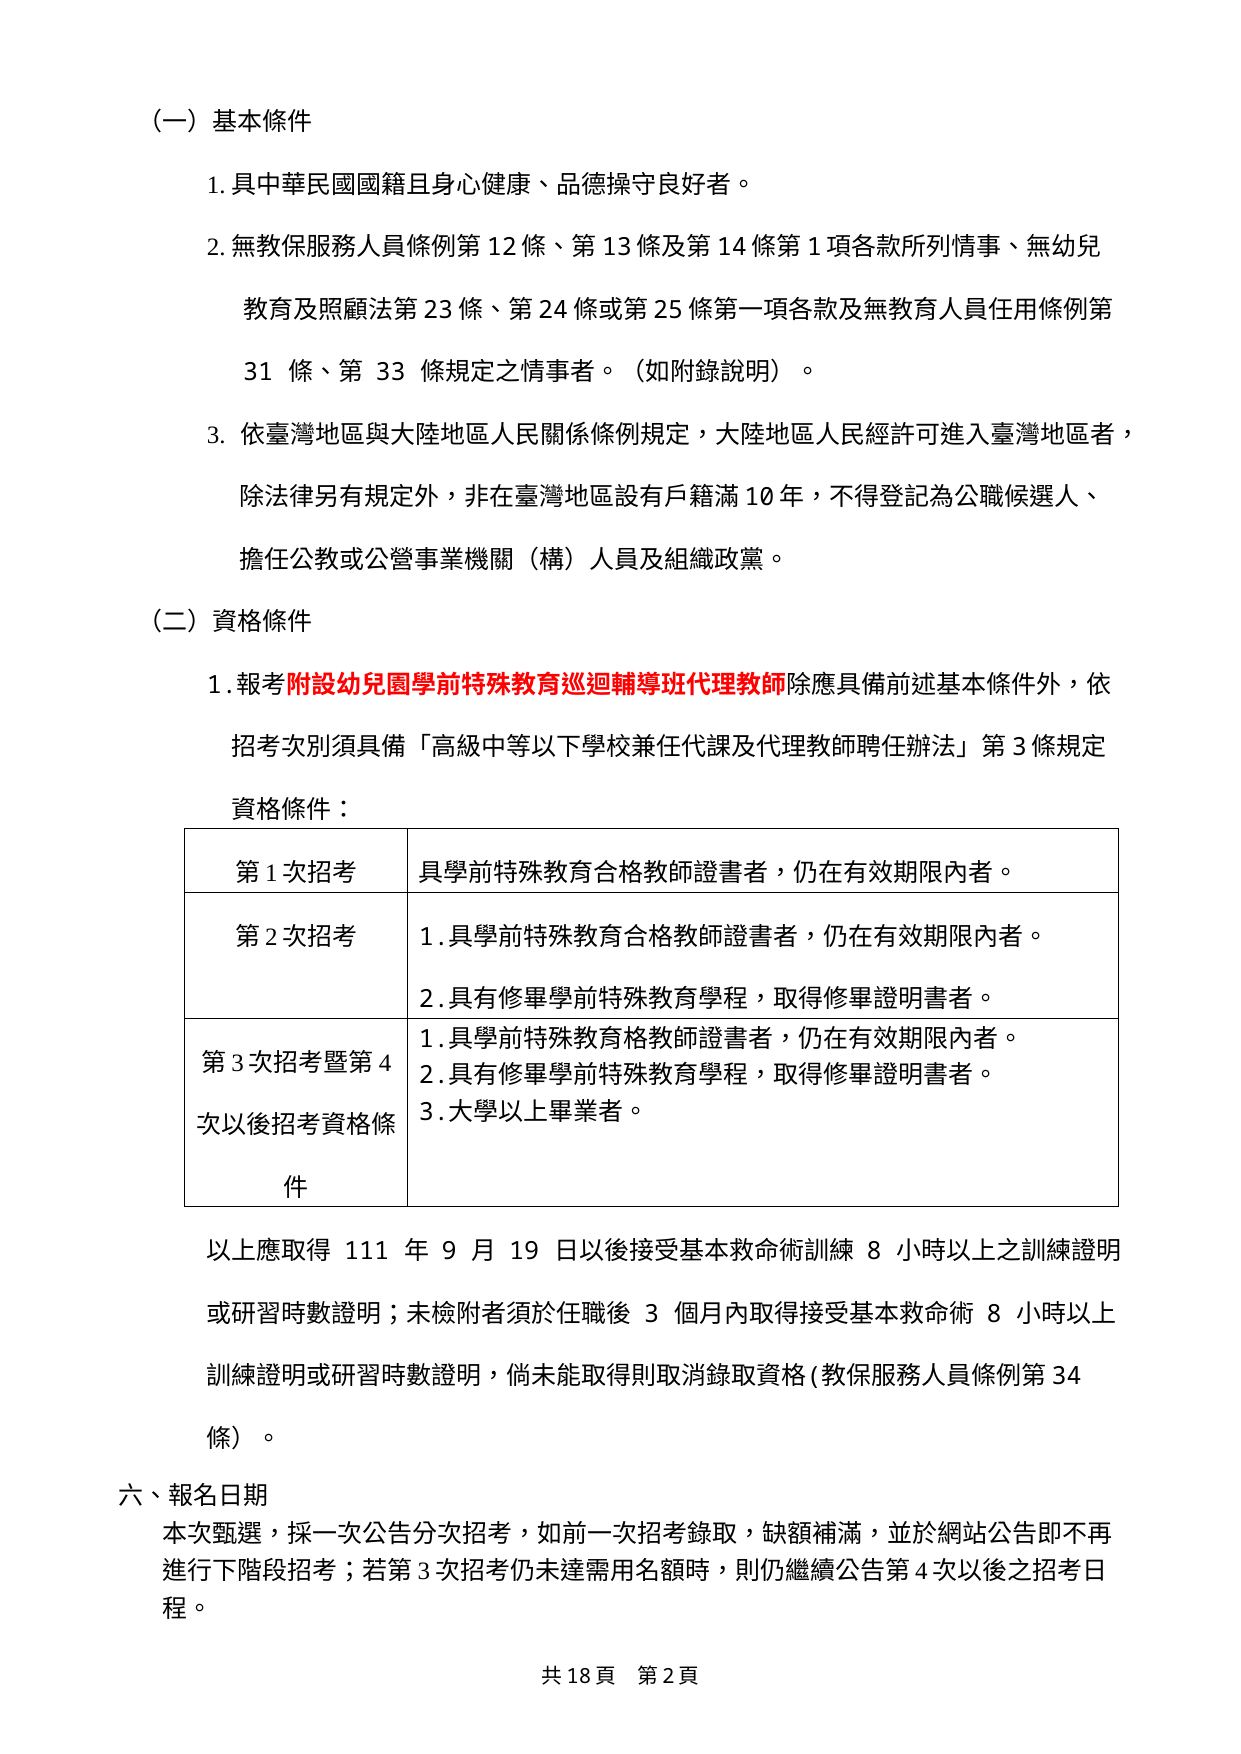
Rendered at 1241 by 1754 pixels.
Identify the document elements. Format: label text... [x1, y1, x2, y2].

text 以上應取得 111 年 9 月 19 日以後接受基本救命術訓練 8 小時以上之訓練證明或研習時數證明；未檢附者須於任職後 3 個月內取得接受基本救命術 8 小時以上訓練證明或研習時數證明，倘未能取得則取消錄取資格(教保服務人員條例第34條）。 [206, 1207, 1122, 1457]
text 1.報考附設幼兒園學前特殊教育巡迴輔導班代理教師除應具備前述基本條件外，依招考次別須具備「高級中等以下學校兼任代課及代理教師聘任辦法」第3條規定資格條件： [207, 641, 1122, 828]
text 六、報名日期 本次甄選，採一次公告分次招考，如前一次招考錄取，缺額補滿，並於網站公告即不再進行下階段招考；若第3次招考仍未達需用名額時，則仍繼續公告第4次以後之招考日程。 [118, 1474, 1122, 1624]
table_header 具學前特殊教育合格教師證書者，仍在有效期限內者。 [408, 829, 1118, 892]
text 2. 無教保服務人員條例第12條、第13條及第14條第1項各款所列情事、無幼兒教育及照顧法第23條、第24條或第25條第一項各款及無教育人員任用條例第 31 條、第 33 條規定之情事者。（如附錄說明）。 [207, 203, 1122, 391]
table_cell 1.具學前特殊教育合格教師證書者，仍在有效期限內者。 2.具有修畢學前特殊教育學程，取得修畢證明書者。 [408, 893, 1118, 1018]
table_header 第1次招考 [185, 829, 407, 892]
table_cell 第2次招考 [185, 893, 407, 1018]
text （一）基本條件 [118, 78, 1122, 141]
table_cell 第3次招考暨第4次以後招考資格條件 [185, 1019, 407, 1206]
text （二）資格條件 [118, 578, 1122, 641]
text 3. 依臺灣地區與大陸地區人民關係條例規定，大陸地區人民經許可進入臺灣地區者，除法律另有規定外，非在臺灣地區設有戶籍滿10年，不得登記為公職候選人、擔任公教或公營事業機關（構）人員及組織政黨。 [207, 391, 1122, 578]
table_cell 1.具學前特殊教育格教師證書者，仍在有效期限內者。 2.具有修畢學前特殊教育學程，取得修畢證明書者。 3.大學以上畢業者。 [408, 1019, 1118, 1206]
text 1. 具中華民國國籍且身心健康、品德操守良好者。 [207, 141, 1122, 203]
